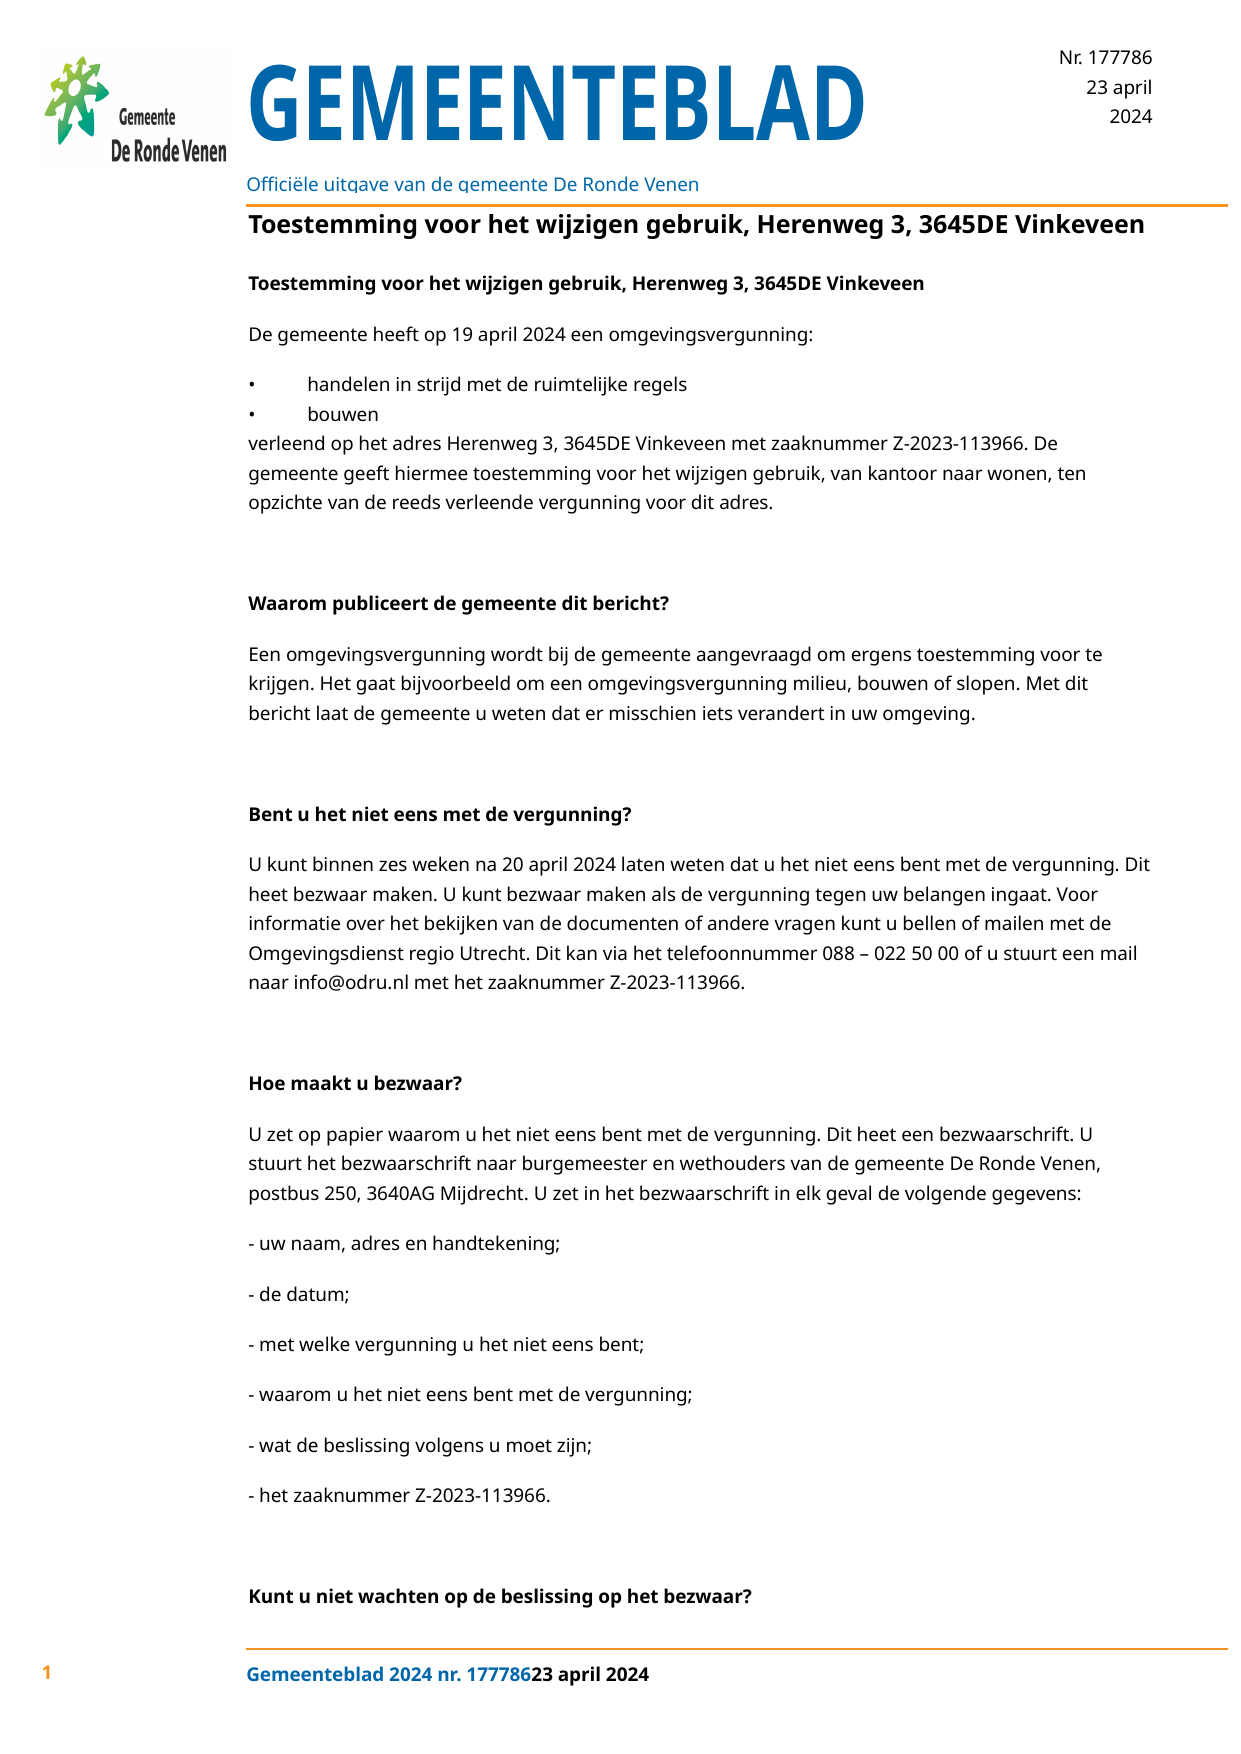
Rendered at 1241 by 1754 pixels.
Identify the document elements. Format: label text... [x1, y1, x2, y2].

text - wat de beslissing volgens u moet zijn; [248, 1432, 1152, 1458]
text Toestemming voor het wijzigen gebruik, Herenweg 3, 3645DE Vinkeveen [248, 207, 1152, 241]
text Waarom publiceert de gemeente dit bericht? [248, 590, 1152, 616]
list bouwen [248, 401, 1152, 426]
text U kunt binnen zes weken na 20 april 2024 laten weten dat u het niet eens bent met de vergunning. Dit heet bezwaar maken. U kunt bezwaar maken als de vergunning tegen uw belangen ingaat. Voor informatie over het bekijken van de documenten of andere vragen kunt u bellen of mailen met de Omgevingsdienst regio Utrecht. Dit kan via het telefoonnummer 088 – 022 50 00 of u stuurt een mail naar info@odru.nl met het zaaknummer Z-2023-113966. [248, 851, 1152, 995]
text Hoe maakt u bezwaar? [248, 1070, 1152, 1096]
text De gemeente heeft op 19 april 2024 een omgevingsvergunning: [248, 321, 1152, 346]
text U zet op papier waarom u het niet eens bent met de vergunning. Dit heet een bezwaarschrift. U stuurt het bezwaarschrift naar burgemeester en wethouders van de gemeente De Ronde Venen, postbus 250, 3640AG Mijdrecht. U zet in het bezwaarschrift in elk geval de volgende gegevens: [248, 1121, 1152, 1206]
text Bent u het niet eens met de vergunning? [248, 801, 1152, 826]
text - het zaaknummer Z-2023-113966. [248, 1482, 1152, 1508]
text - de datum; [248, 1281, 1152, 1306]
text Toestemming voor het wijzigen gebruik, Herenweg 3, 3645DE Vinkeveen [248, 270, 1152, 296]
text - uw naam, adres en handtekening; [248, 1230, 1152, 1256]
text - met welke vergunning u het niet eens bent; [248, 1331, 1152, 1357]
text - waarom u het niet eens bent met de vergunning; [248, 1382, 1152, 1407]
picture [41, 47, 231, 172]
list handelen in strijd met de ruimtelijke regels [248, 371, 1152, 397]
text verleend op het adres Herenweg 3, 3645DE Vinkeveen met zaaknummer Z-2023-113966. De gemeente geeft hiermee toestemming voor het wijzigen gebruik, van kantoor naar wonen, ten opzichte van de reeds verleende vergunning voor dit adres. [248, 430, 1152, 515]
text Kunt u niet wachten op de beslissing op het bezwaar? [248, 1583, 1152, 1609]
text Een omgevingsvergunning wordt bij de gemeente aangevraagd om ergens toestemming voor te krijgen. Het gaat bijvoorbeeld om een omgevingsvergunning milieu, bouwen of slopen. Met dit bericht laat de gemeente u weten dat er misschien iets verandert in uw omgeving. [248, 641, 1152, 726]
